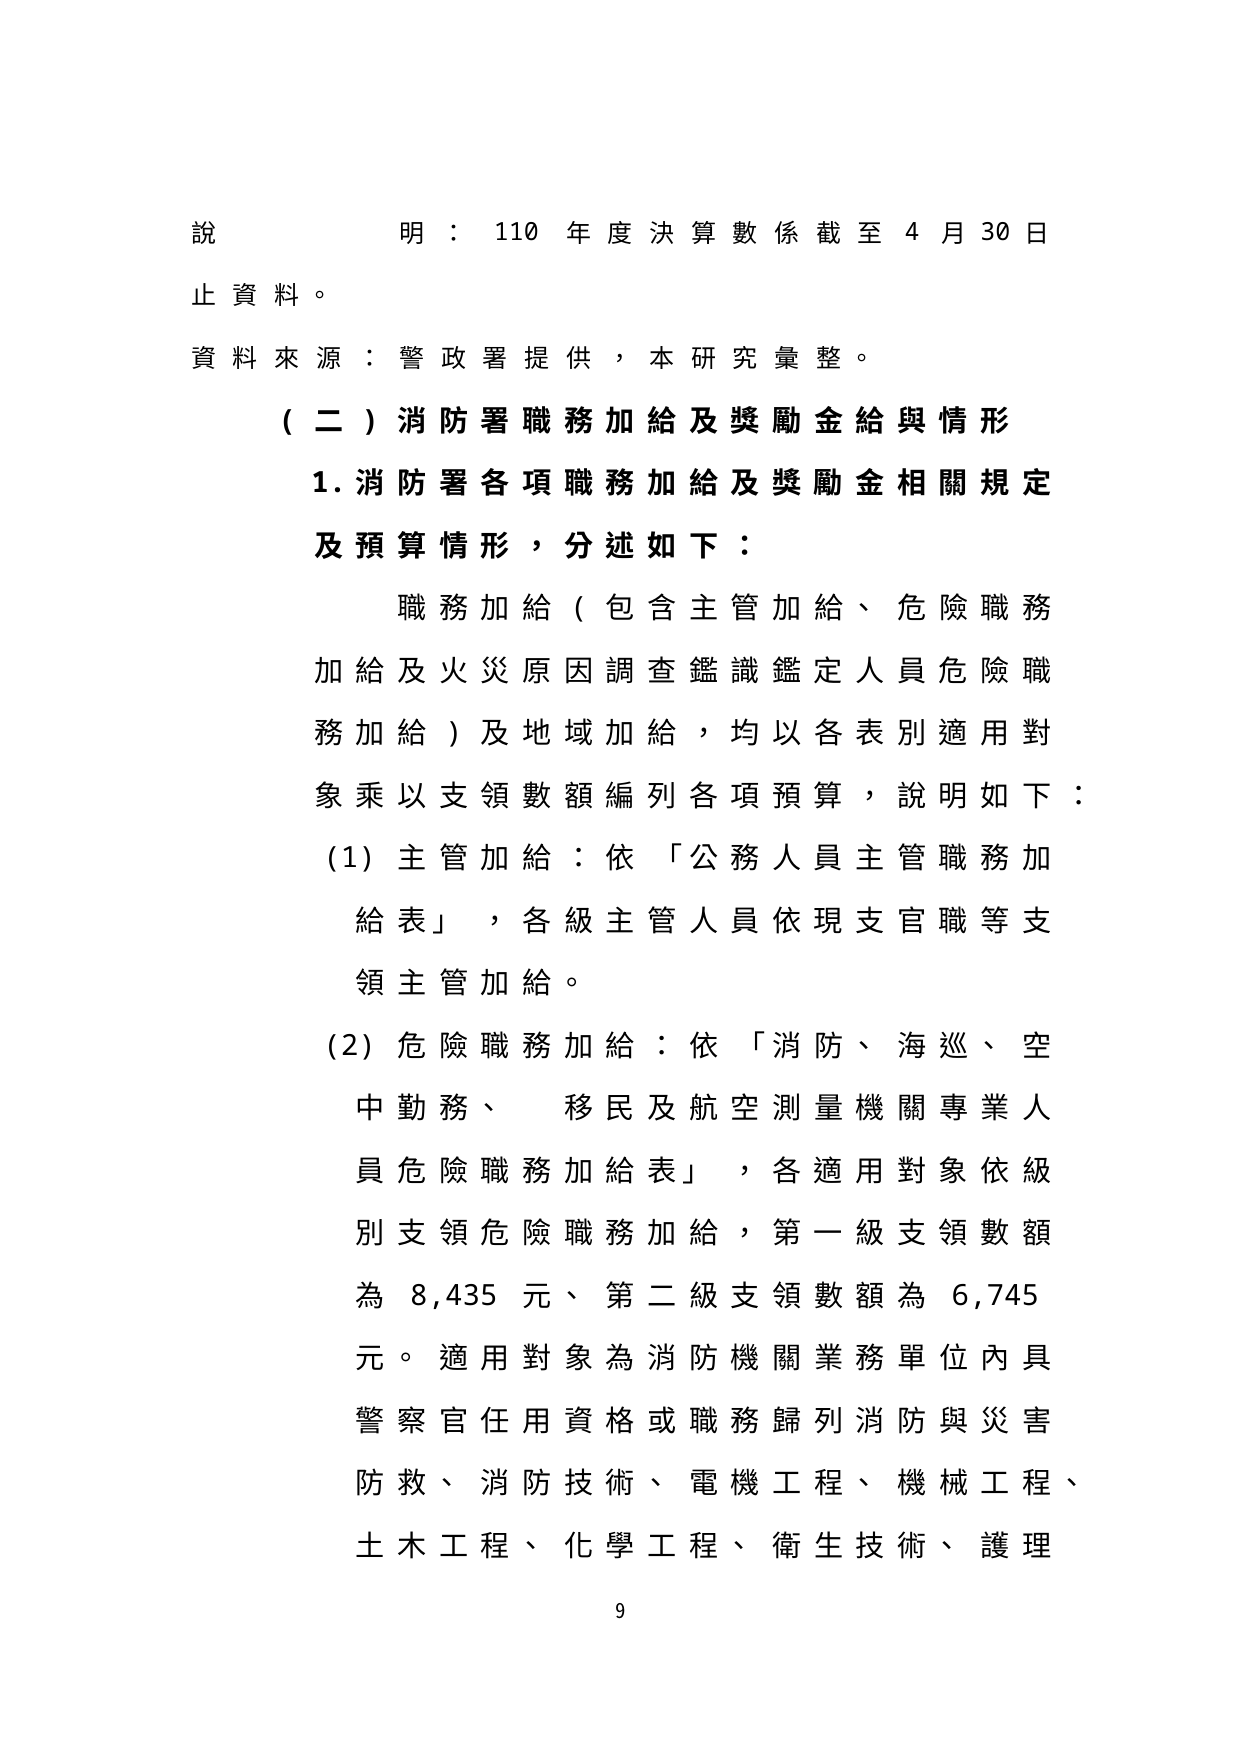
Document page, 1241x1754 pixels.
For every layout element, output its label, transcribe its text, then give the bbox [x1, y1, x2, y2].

text 1.消防署各項職務加給及獎勵金相關規定及預算情形，分述如下： [271, 439, 1058, 564]
text 說 明：110年度決算數係截至4月30日止資料。 [183, 189, 1058, 314]
text (1)主管加給：依「公務人員主管職務加給表」，各級主管人員依現支官職等支領主管加給。 [301, 814, 1058, 1002]
text 職務加給(包含主管加給、危險職務加給及火災原因調查鑑識鑑定人員危險職務加給)及地域加給，均以各表別適用對象乘以支領數額編列各項預算，說明如下： [301, 564, 1058, 814]
text 資料來源：警政署提供，本研究彙整。 [183, 314, 1058, 377]
text (二)消防署職務加給及獎勵金給與情形 [242, 377, 1058, 439]
text (2)危險職務加給：依「消防、海巡、空中勤務、 移民及航空測量機關專業人員危險職務加給表」，各適用對象依級別支領危險職務加給，第一級支領數額為8,435元、第二級支領數額為6,745元。適用對象為消防機關業務單位內具警察官任用資格或職務歸列消防與災害防救、消防技術、電機工程、機械工程、土木工程、化學工程、衛生技術、護理助產職系等編制內人員（含內政部消防署業務單位職務歸列資訊處理、天文氣象地震職系，配置於行政院國家搜救指揮中心及負責建置全國防救災通訊系統人員）。 [301, 1002, 1058, 1564]
